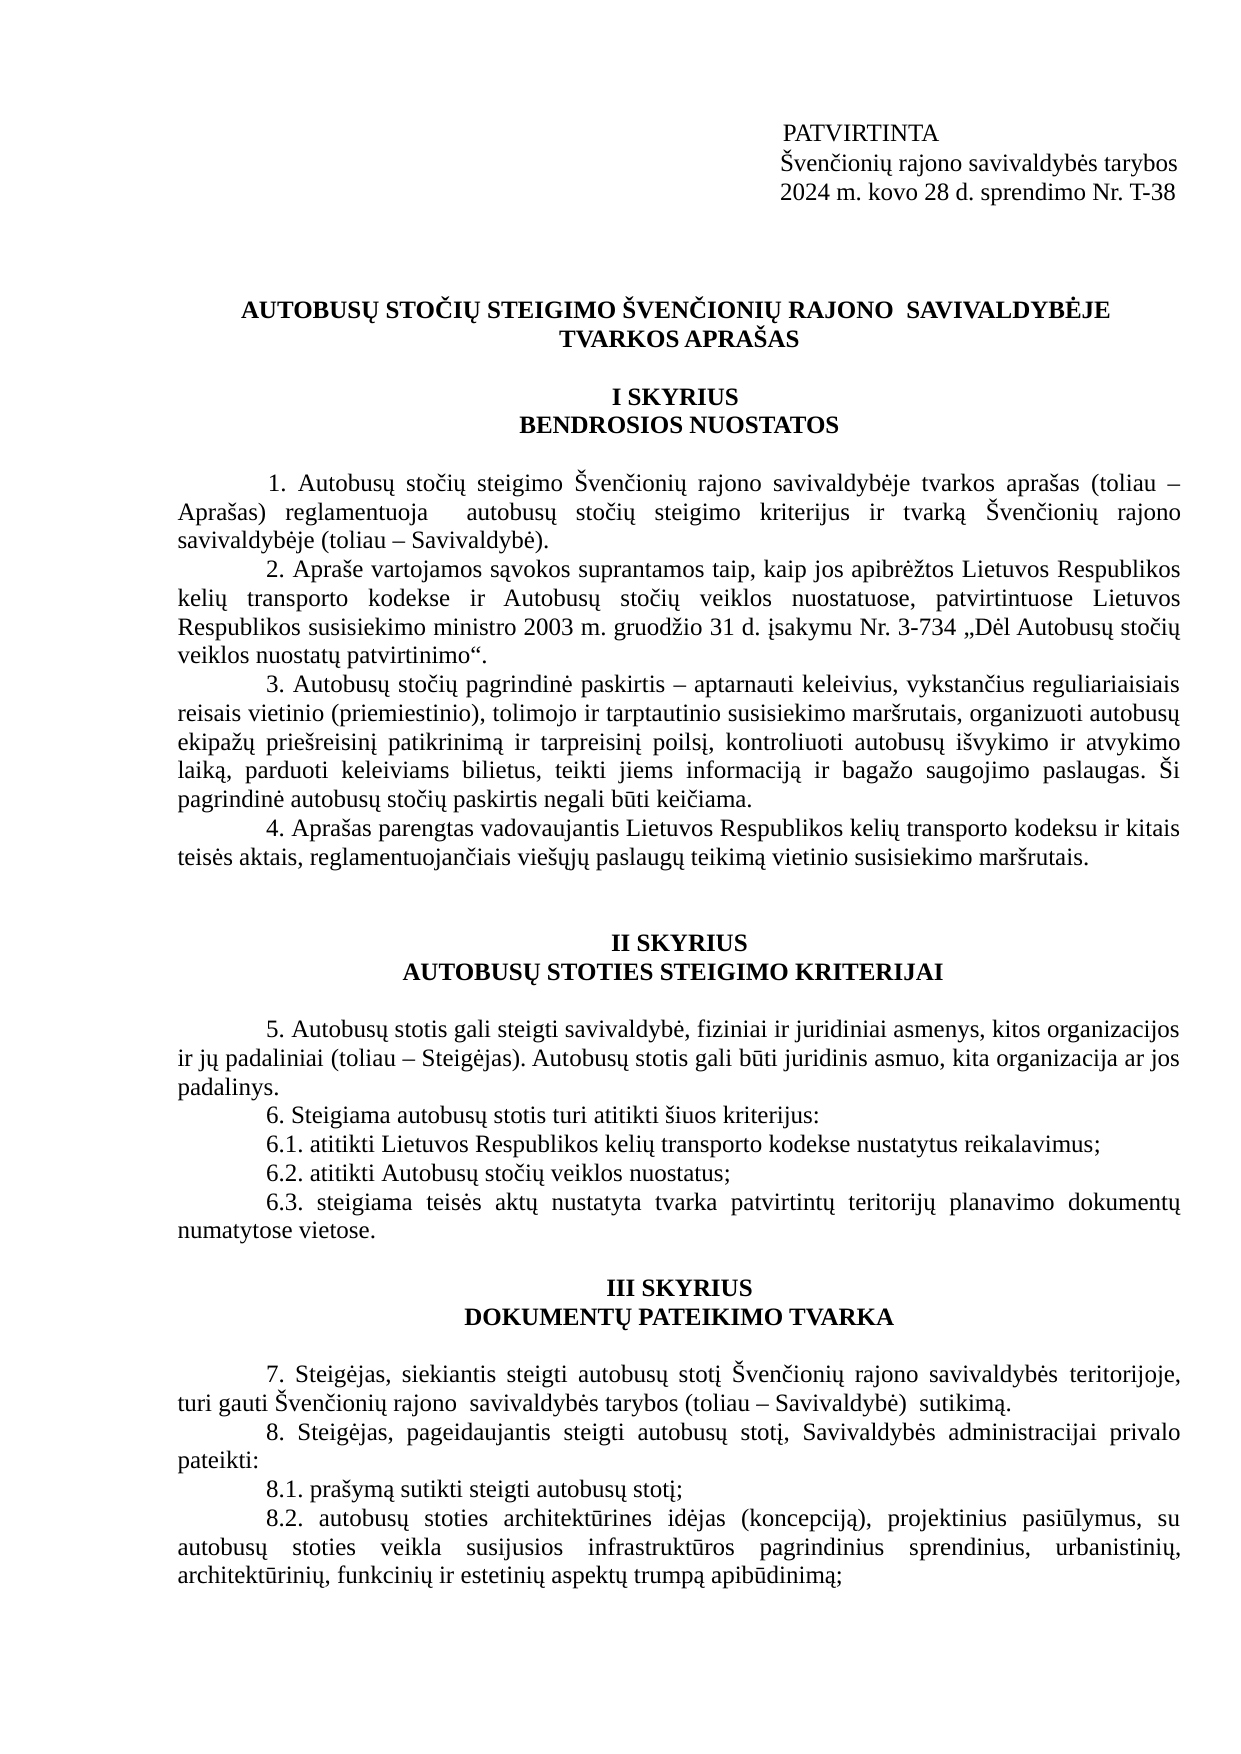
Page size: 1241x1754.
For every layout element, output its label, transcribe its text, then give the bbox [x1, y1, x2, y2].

text 2024 m. kovo 28 d. sprendimo Nr. T-38 [627, 177, 1181, 206]
text III SKYRIUS [177, 1273, 1181, 1302]
text 5. Autobusų stotis gali steigti savivaldybė, fiziniai ir juridiniai asmenys, kitos organizacijos ir jų padaliniai (toliau – Steigėjas). Autobusų stotis gali būti juridinis asmuo, kita organizacija ar jos padalinys. [177, 1014, 1181, 1101]
text I SKYRIUS [177, 382, 1181, 411]
text TVARKOS APRAŠAS [177, 324, 1181, 353]
text PATVIRTINTA [177, 118, 1181, 147]
text 8. Steigėjas, pageidaujantis steigti autobusų stotį, Savivaldybės administracijai privalo pateikti: [177, 1417, 1181, 1474]
text 4. Aprašas parengtas vadovaujantis Lietuvos Respublikos kelių transporto kodeksu ir kitais teisės aktais, reglamentuojančiais viešųjų paslaugų teikimą vietinio susisiekimo maršrutais. [177, 813, 1181, 871]
text Švenčionių rajono savivaldybės tarybos [702, 148, 1181, 177]
text 6.3. steigiama teisės aktų nustatyta tvarka patvirtintų teritorijų planavimo dokumentų numatytose vietose. [177, 1187, 1181, 1244]
text DOKUMENTŲ PATEIKIMO TVARKA [177, 1302, 1181, 1331]
text 1. Autobusų stočių steigimo Švenčionių rajono savivaldybėje tvarkos aprašas (toliau – Aprašas) reglamentuoja autobusų stočių steigimo kriterijus ir tvarką Švenčionių rajono savivaldybėje (toliau – Savivaldybė). [177, 468, 1181, 554]
text AUTOBUSŲ STOČIŲ STEIGIMO ŠVENČIONIŲ RAJONO SAVIVALDYBĖJE [177, 296, 1181, 324]
text 6.2. atitikti Autobusų stočių veiklos nuostatus; [266, 1158, 1181, 1187]
text 6. Steigiama autobusų stotis turi atitikti šiuos kriterijus: [177, 1101, 1181, 1129]
text 8.1. prašymą sutikti steigti autobusų stotį; [266, 1474, 1181, 1503]
text 6.1. atitikti Lietuvos Respublikos kelių transporto kodekse nustatytus reikalavimus; [177, 1129, 1181, 1158]
text 3. Autobusų stočių pagrindinė paskirtis – aptarnauti keleivius, vykstančius reguliariaisiais reisais vietinio (priemiestinio), tolimojo ir tarptautinio susisiekimo maršrutais, organizuoti autobusų ekipažų priešreisinį patikrinimą ir tarpreisinį poilsį, kontroliuoti autobusų išvykimo ir atvykimo laiką, parduoti keleiviams bilietus, teikti jiems informaciją ir bagažo saugojimo paslaugas. Ši pagrindinė autobusų stočių paskirtis negali būti keičiama. [177, 669, 1181, 813]
text II SKYRIUS [177, 928, 1181, 957]
text 2. Apraše vartojamos sąvokos suprantamos taip, kaip jos apibrėžtos Lietuvos Respublikos kelių transporto kodekse ir Autobusų stočių veiklos nuostatuose, patvirtintuose Lietuvos Respublikos susisiekimo ministro 2003 m. gruodžio 31 d. įsakymu Nr. 3-734 „Dėl Autobusų stočių veiklos nuostatų patvirtinimo“. [177, 554, 1181, 669]
text BENDROSIOS NUOSTATOS [177, 411, 1181, 439]
text AUTOBUSŲ STOTIES STEIGIMO KRITERIJAI [177, 957, 1181, 986]
text 7. Steigėjas, siekiantis steigti autobusų stotį Švenčionių rajono savivaldybės teritorijoje, turi gauti Švenčionių rajono savivaldybės tarybos (toliau – Savivaldybė) sutikimą. [177, 1359, 1181, 1417]
text 8.2. autobusų stoties architektūrines idėjas (koncepciją), projektinius pasiūlymus, su autobusų stoties veikla susijusios infrastruktūros pagrindinius sprendinius, urbanistinių, architektūrinių, funkcinių ir estetinių aspektų trumpą apibūdinimą; [177, 1503, 1181, 1589]
